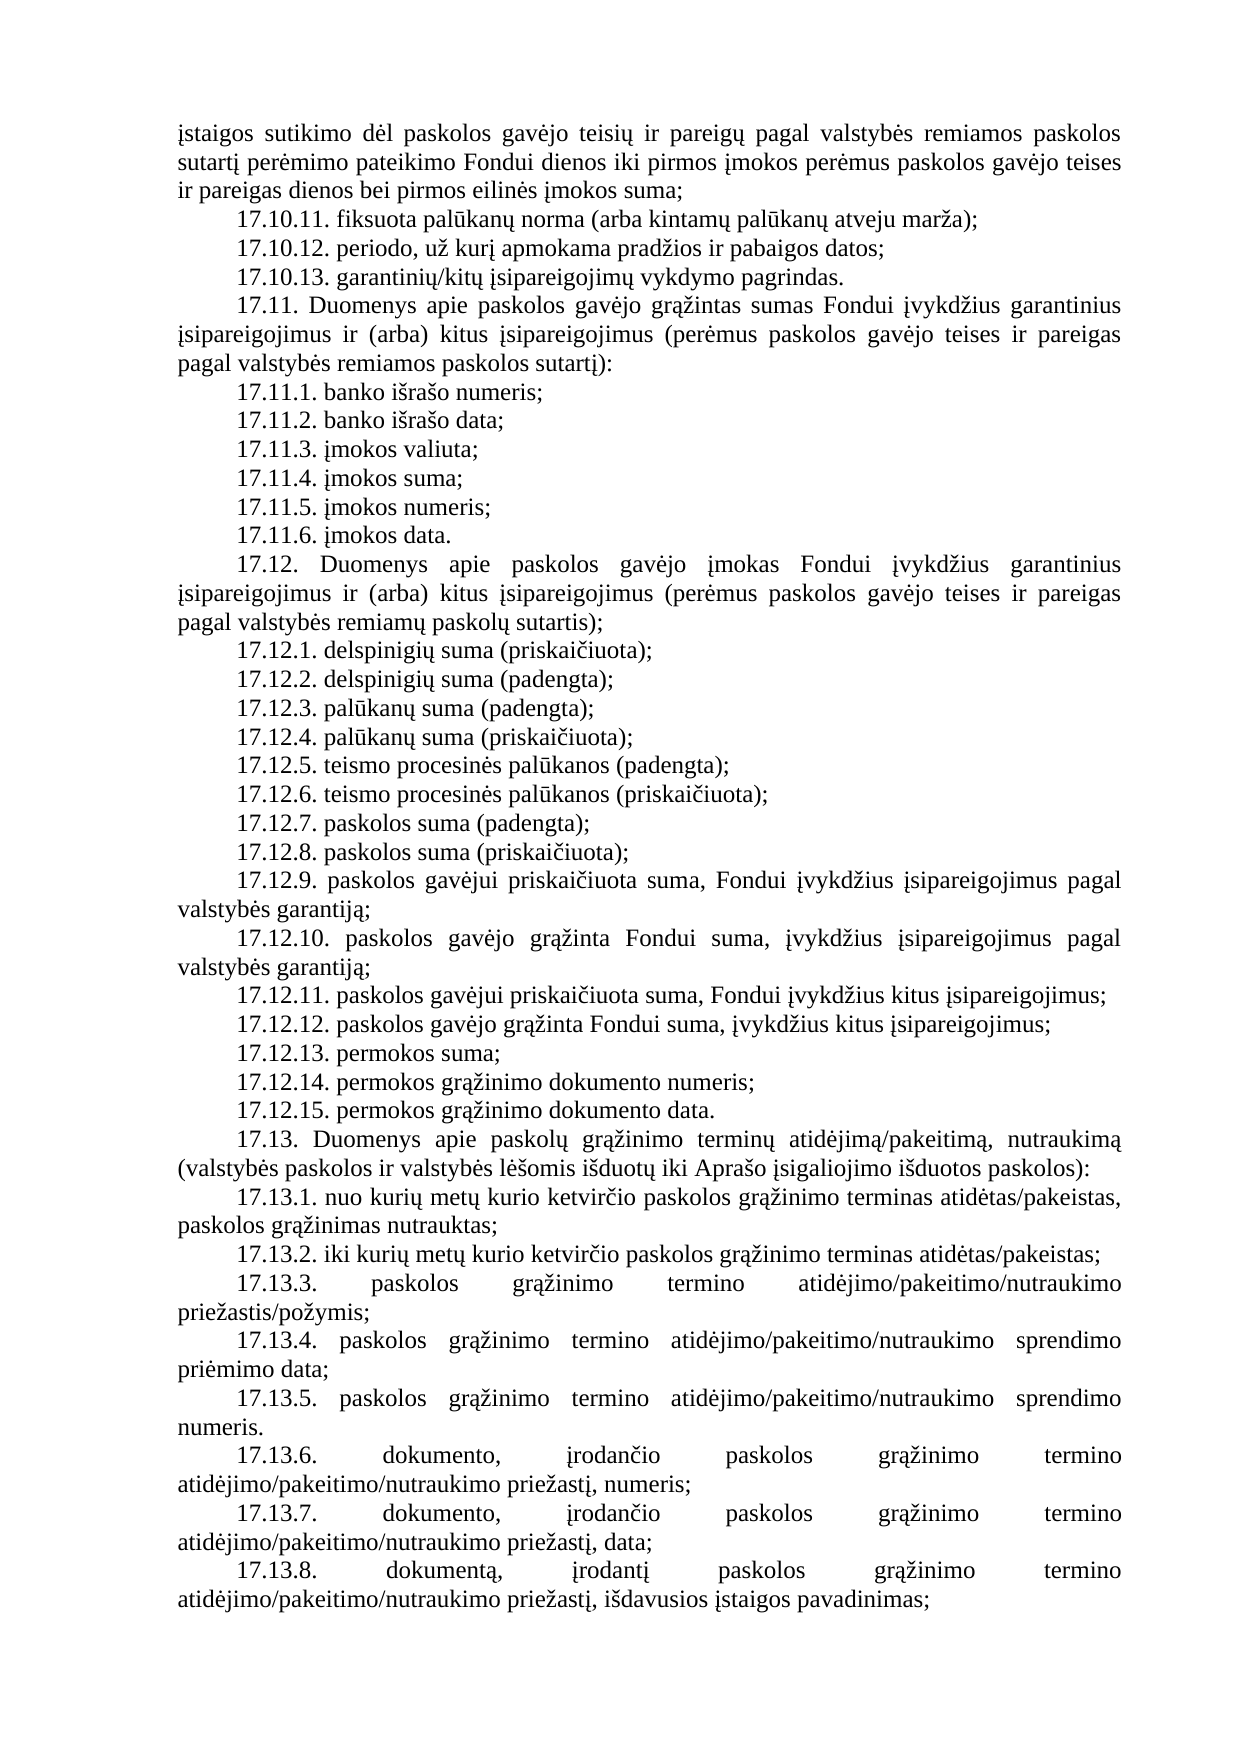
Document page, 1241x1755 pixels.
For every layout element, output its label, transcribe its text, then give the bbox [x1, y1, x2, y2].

text įstaigos sutikimo dėl paskolos gavėjo teisių ir pareigų pagal valstybės remiamos paskolos sutartį perėmimo pateikimo Fondui dienos iki pirmos įmokos perėmus paskolos gavėjo teises ir pareigas dienos bei pirmos eilinės įmokos suma; [177, 118, 1122, 204]
text 17.12.8. paskolos suma (priskaičiuota); [177, 837, 1122, 866]
text 17.13.1. nuo kurių metų kurio ketvirčio paskolos grąžinimo terminas atidėtas/pakeistas, paskolos grąžinimas nutrauktas; [177, 1182, 1122, 1239]
text 17.11. Duomenys apie paskolos gavėjo grąžintas sumas Fondui įvykdžius garantinius įsipareigojimus ir (arba) kitus įsipareigojimus (perėmus paskolos gavėjo teises ir pareigas pagal valstybės remiamos paskolos sutartį): [177, 291, 1122, 377]
text 17.12.14. permokos grąžinimo dokumento numeris; [177, 1067, 1122, 1096]
text 17.11.1. banko išrašo numeris; [177, 377, 1122, 406]
text 17.12.1. delspinigių suma (priskaičiuota); [177, 636, 1122, 664]
text 17.13.8. dokumentą, įrodantį paskolos grąžinimo termino atidėjimo/pakeitimo/nutraukimo priežastį, išdavusios įstaigos pavadinimas; [177, 1556, 1122, 1613]
text 17.10.11. fiksuota palūkanų norma (arba kintamų palūkanų atveju marža); [177, 204, 1122, 233]
text 17.12.7. paskolos suma (padengta); [177, 808, 1122, 837]
text 17.11.3. įmokos valiuta; [177, 434, 1122, 463]
text 17.12.5. teismo procesinės palūkanos (padengta); [177, 751, 1122, 779]
text 17.10.13. garantinių/kitų įsipareigojimų vykdymo pagrindas. [177, 262, 1122, 291]
text 17.13. Duomenys apie paskolų grąžinimo terminų atidėjimą/pakeitimą, nutraukimą (valstybės paskolos ir valstybės lėšomis išduotų iki Aprašo įsigaliojimo išduotos paskolos): [177, 1124, 1122, 1182]
text 17.11.2. banko išrašo data; [177, 406, 1122, 434]
text 17.12.9. paskolos gavėjui priskaičiuota suma, Fondui įvykdžius įsipareigojimus pagal valstybės garantiją; [177, 866, 1122, 923]
text 17.13.5. paskolos grąžinimo termino atidėjimo/pakeitimo/nutraukimo sprendimo numeris. [177, 1383, 1122, 1441]
text 17.12.11. paskolos gavėjui priskaičiuota suma, Fondui įvykdžius kitus įsipareigojimus; [177, 981, 1122, 1009]
text 17.13.2. iki kurių metų kurio ketvirčio paskolos grąžinimo terminas atidėtas/pakeistas; [177, 1239, 1122, 1268]
text 17.13.3. paskolos grąžinimo termino atidėjimo/pakeitimo/nutraukimo priežastis/požymis; [177, 1268, 1122, 1326]
text 17.11.6. įmokos data. [177, 521, 1122, 549]
text 17.10.12. periodo, už kurį apmokama pradžios ir pabaigos datos; [177, 233, 1122, 262]
text 17.12.10. paskolos gavėjo grąžinta Fondui suma, įvykdžius įsipareigojimus pagal valstybės garantiją; [177, 923, 1122, 981]
text 17.12.15. permokos grąžinimo dokumento data. [177, 1096, 1122, 1124]
text 17.11.4. įmokos suma; [177, 463, 1122, 492]
text 17.13.7. dokumento, įrodančio paskolos grąžinimo termino atidėjimo/pakeitimo/nutraukimo priežastį, data; [177, 1498, 1122, 1556]
text 17.13.6. dokumento, įrodančio paskolos grąžinimo termino atidėjimo/pakeitimo/nutraukimo priežastį, numeris; [177, 1441, 1122, 1498]
text 17.12.2. delspinigių suma (padengta); [177, 664, 1122, 693]
text 17.12.13. permokos suma; [177, 1038, 1122, 1067]
text 17.12. Duomenys apie paskolos gavėjo įmokas Fondui įvykdžius garantinius įsipareigojimus ir (arba) kitus įsipareigojimus (perėmus paskolos gavėjo teises ir pareigas pagal valstybės remiamų paskolų sutartis); [177, 549, 1122, 636]
text 17.12.12. paskolos gavėjo grąžinta Fondui suma, įvykdžius kitus įsipareigojimus; [177, 1009, 1122, 1038]
text 17.11.5. įmokos numeris; [177, 492, 1122, 521]
text 17.12.3. palūkanų suma (padengta); [177, 693, 1122, 722]
text 17.13.4. paskolos grąžinimo termino atidėjimo/pakeitimo/nutraukimo sprendimo priėmimo data; [177, 1326, 1122, 1383]
text 17.12.6. teismo procesinės palūkanos (priskaičiuota); [177, 779, 1122, 808]
text 17.12.4. palūkanų suma (priskaičiuota); [177, 722, 1122, 751]
